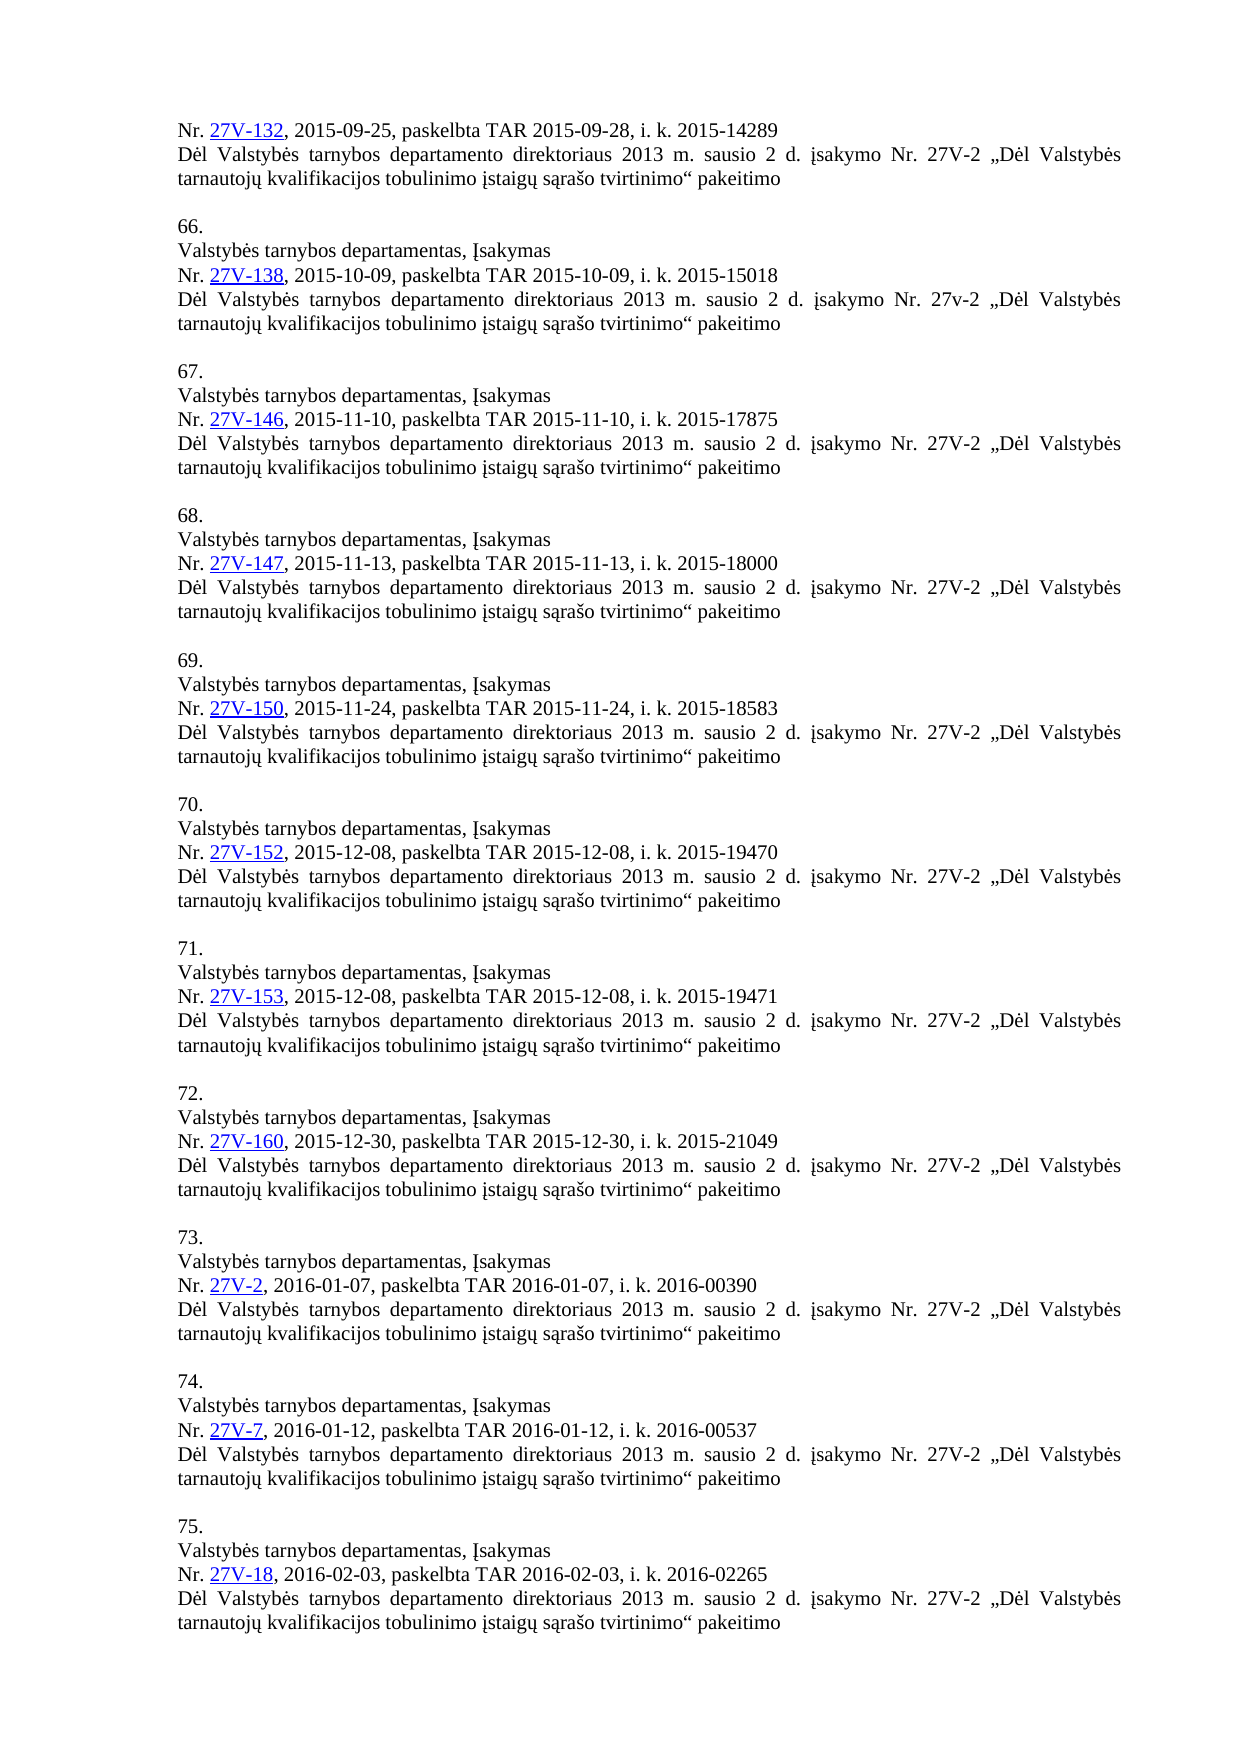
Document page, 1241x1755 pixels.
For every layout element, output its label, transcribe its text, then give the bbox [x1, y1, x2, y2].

text Nr. 27V-160, 2015-12-30, paskelbta TAR 2015-12-30, i. k. 2015-21049 [177, 1129, 1122, 1153]
text Nr. 27V-7, 2016-01-12, paskelbta TAR 2016-01-12, i. k. 2016-00537 [177, 1417, 1122, 1442]
text Valstybės tarnybos departamentas, Įsakymas [177, 238, 1122, 262]
text 74. [177, 1369, 1122, 1393]
text Nr. 27V-132, 2015-09-25, paskelbta TAR 2015-09-28, i. k. 2015-14289 [177, 118, 1122, 142]
text Dėl Valstybės tarnybos departamento direktoriaus 2013 m. sausio 2 d. įsakymo Nr. 27V-2 „Dėl Valstybės tarnautojų kvalifikacijos tobulinimo įstaigų sąrašo tvirtinimo“ pakeitimo [177, 142, 1122, 190]
text Dėl Valstybės tarnybos departamento direktoriaus 2013 m. sausio 2 d. įsakymo Nr. 27V-2 „Dėl Valstybės tarnautojų kvalifikacijos tobulinimo įstaigų sąrašo tvirtinimo“ pakeitimo [177, 1297, 1122, 1345]
text 70. [177, 792, 1122, 816]
text Nr. 27V-138, 2015-10-09, paskelbta TAR 2015-10-09, i. k. 2015-15018 [177, 262, 1122, 287]
text Valstybės tarnybos departamentas, Įsakymas [177, 816, 1122, 840]
text Valstybės tarnybos departamentas, Įsakymas [177, 383, 1122, 407]
text Valstybės tarnybos departamentas, Įsakymas [177, 960, 1122, 984]
text Nr. 27V-152, 2015-12-08, paskelbta TAR 2015-12-08, i. k. 2015-19470 [177, 840, 1122, 864]
text 72. [177, 1081, 1122, 1105]
text Valstybės tarnybos departamentas, Įsakymas [177, 672, 1122, 696]
text Valstybės tarnybos departamentas, Įsakymas [177, 1249, 1122, 1273]
text 66. [177, 214, 1122, 238]
text 67. [177, 359, 1122, 383]
text Valstybės tarnybos departamentas, Įsakymas [177, 1538, 1122, 1562]
text Nr. 27V-147, 2015-11-13, paskelbta TAR 2015-11-13, i. k. 2015-18000 [177, 551, 1122, 575]
text 69. [177, 647, 1122, 672]
text Dėl Valstybės tarnybos departamento direktoriaus 2013 m. sausio 2 d. įsakymo Nr. 27V-2 „Dėl Valstybės tarnautojų kvalifikacijos tobulinimo įstaigų sąrašo tvirtinimo“ pakeitimo [177, 1008, 1122, 1057]
text Nr. 27V-18, 2016-02-03, paskelbta TAR 2016-02-03, i. k. 2016-02265 [177, 1562, 1122, 1586]
text Dėl Valstybės tarnybos departamento direktoriaus 2013 m. sausio 2 d. įsakymo Nr. 27V-2 „Dėl Valstybės tarnautojų kvalifikacijos tobulinimo įstaigų sąrašo tvirtinimo“ pakeitimo [177, 575, 1122, 623]
text 75. [177, 1514, 1122, 1538]
text Dėl Valstybės tarnybos departamento direktoriaus 2013 m. sausio 2 d. įsakymo Nr. 27V-2 „Dėl Valstybės tarnautojų kvalifikacijos tobulinimo įstaigų sąrašo tvirtinimo“ pakeitimo [177, 1153, 1122, 1201]
text Nr. 27V-150, 2015-11-24, paskelbta TAR 2015-11-24, i. k. 2015-18583 [177, 696, 1122, 720]
text 71. [177, 936, 1122, 960]
text Valstybės tarnybos departamentas, Įsakymas [177, 1393, 1122, 1417]
text Dėl Valstybės tarnybos departamento direktoriaus 2013 m. sausio 2 d. įsakymo Nr. 27V-2 „Dėl Valstybės tarnautojų kvalifikacijos tobulinimo įstaigų sąrašo tvirtinimo“ pakeitimo [177, 1586, 1122, 1634]
text Nr. 27V-153, 2015-12-08, paskelbta TAR 2015-12-08, i. k. 2015-19471 [177, 984, 1122, 1008]
text Dėl Valstybės tarnybos departamento direktoriaus 2013 m. sausio 2 d. įsakymo Nr. 27v-2 „Dėl Valstybės tarnautojų kvalifikacijos tobulinimo įstaigų sąrašo tvirtinimo“ pakeitimo [177, 287, 1122, 335]
text 73. [177, 1225, 1122, 1249]
text 68. [177, 503, 1122, 527]
text Dėl Valstybės tarnybos departamento direktoriaus 2013 m. sausio 2 d. įsakymo Nr. 27V-2 „Dėl Valstybės tarnautojų kvalifikacijos tobulinimo įstaigų sąrašo tvirtinimo“ pakeitimo [177, 431, 1122, 479]
text Dėl Valstybės tarnybos departamento direktoriaus 2013 m. sausio 2 d. įsakymo Nr. 27V-2 „Dėl Valstybės tarnautojų kvalifikacijos tobulinimo įstaigų sąrašo tvirtinimo“ pakeitimo [177, 864, 1122, 912]
text Nr. 27V-2, 2016-01-07, paskelbta TAR 2016-01-07, i. k. 2016-00390 [177, 1273, 1122, 1297]
text Valstybės tarnybos departamentas, Įsakymas [177, 527, 1122, 551]
text Dėl Valstybės tarnybos departamento direktoriaus 2013 m. sausio 2 d. įsakymo Nr. 27V-2 „Dėl Valstybės tarnautojų kvalifikacijos tobulinimo įstaigų sąrašo tvirtinimo“ pakeitimo [177, 720, 1122, 768]
text Valstybės tarnybos departamentas, Įsakymas [177, 1105, 1122, 1129]
text Nr. 27V-146, 2015-11-10, paskelbta TAR 2015-11-10, i. k. 2015-17875 [177, 407, 1122, 431]
text Dėl Valstybės tarnybos departamento direktoriaus 2013 m. sausio 2 d. įsakymo Nr. 27V-2 „Dėl Valstybės tarnautojų kvalifikacijos tobulinimo įstaigų sąrašo tvirtinimo“ pakeitimo [177, 1442, 1122, 1490]
